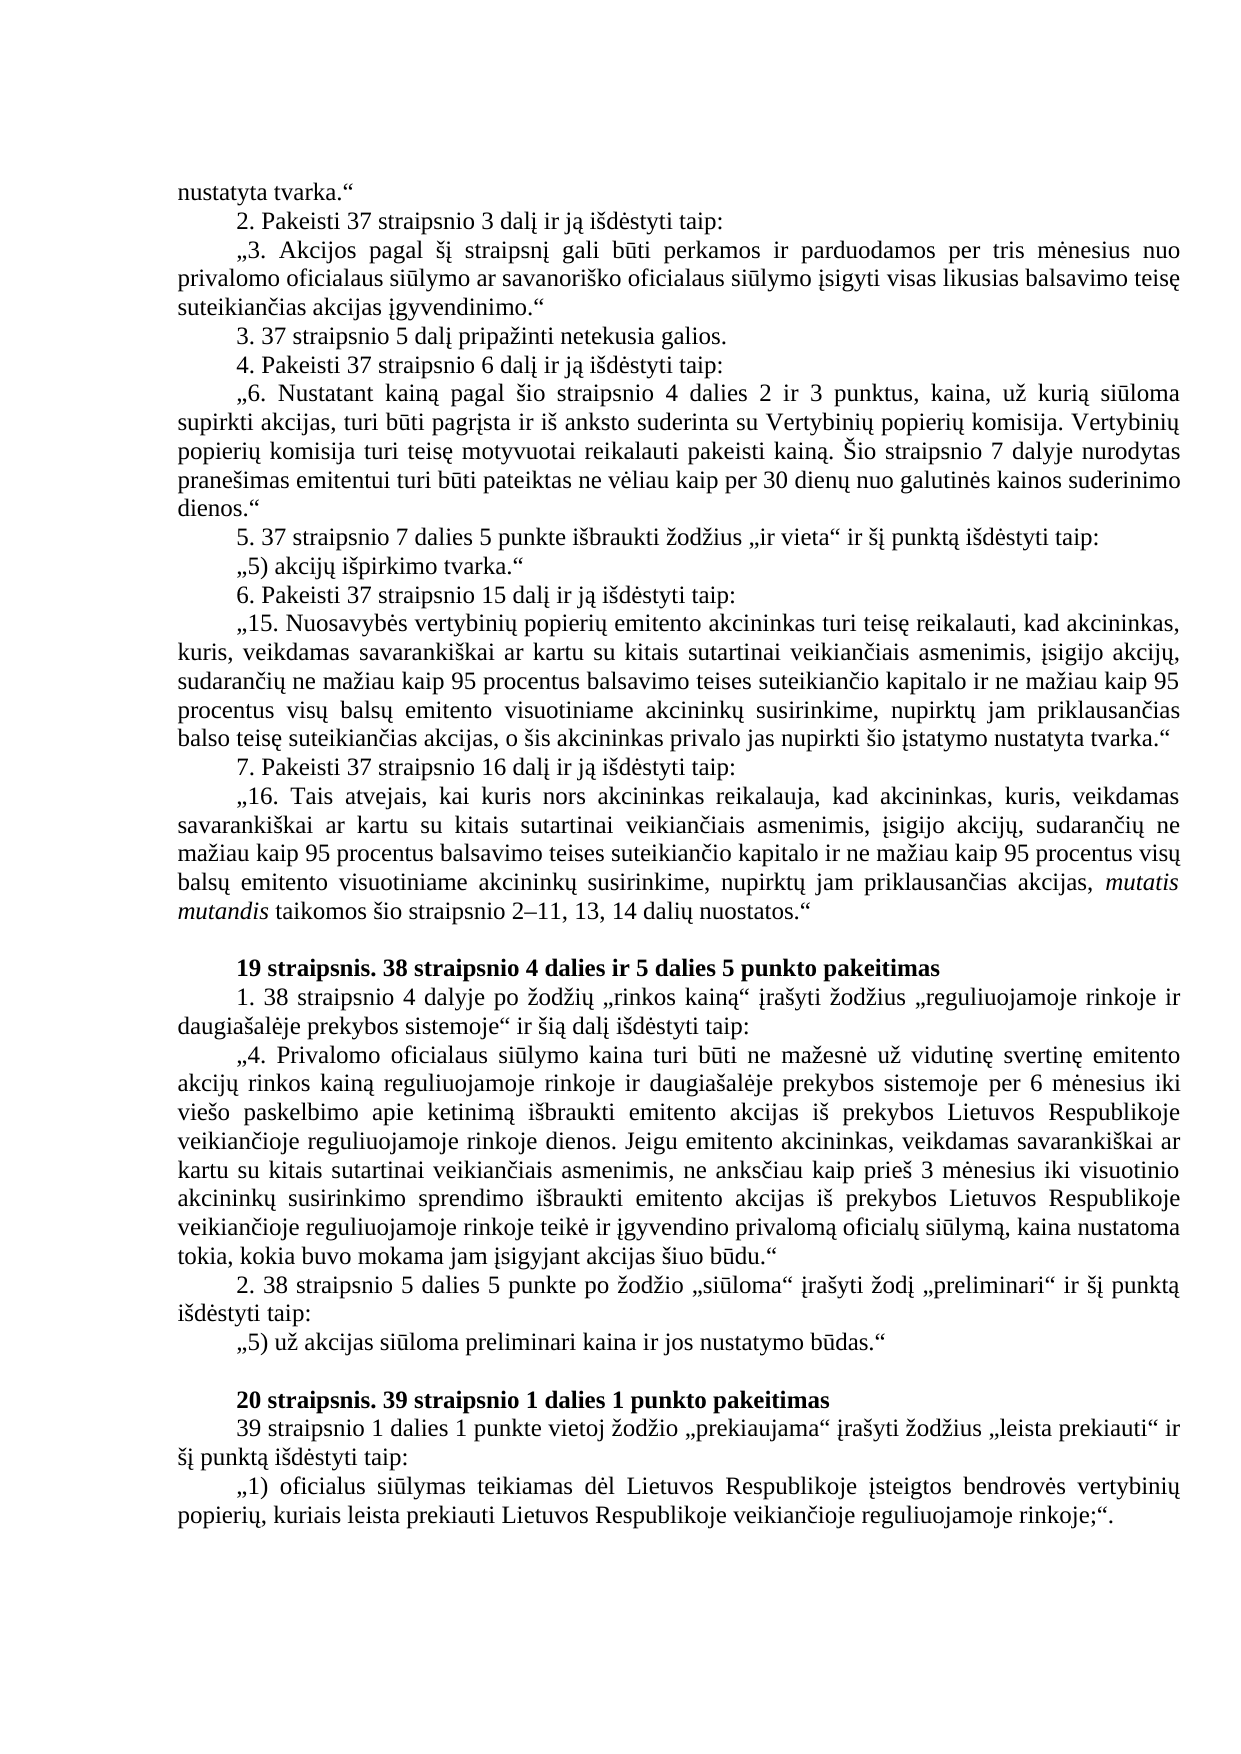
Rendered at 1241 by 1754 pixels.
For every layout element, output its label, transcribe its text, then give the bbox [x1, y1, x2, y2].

text 6. Pakeisti 37 straipsnio 15 dalį ir ją išdėstyti taip: [177, 580, 1181, 608]
text „15. Nuosavybės vertybinių popierių emitento akcininkas turi teisę reikalauti, kad akcininkas, kuris, veikdamas savarankiškai ar kartu su kitais sutartinai veikiančiais asmenimis, įsigijo akcijų, sudarančių ne mažiau kaip 95 procentus balsavimo teises suteikiančio kapitalo ir ne mažiau kaip 95 procentus visų balsų emitento visuotiniame akcininkų susirinkime, nupirktų jam priklausančias balso teisę suteikiančias akcijas, o šis akcininkas privalo jas nupirkti šio įstatymo nustatyta tvarka.“ [177, 608, 1181, 752]
text 3. 37 straipsnio 5 dalį pripažinti netekusia galios. [177, 321, 1181, 350]
text „1) oficialus siūlymas teikiamas dėl Lietuvos Respublikoje įsteigtos bendrovės vertybinių popierių, kuriais leista prekiauti Lietuvos Respublikoje veikiančioje reguliuojamoje rinkoje;“. [177, 1471, 1181, 1528]
text „5) už akcijas siūloma preliminari kaina ir jos nustatymo būdas.“ [177, 1327, 1181, 1356]
text 39 straipsnio 1 dalies 1 punkte vietoj žodžio „prekiaujama“ įrašyti žodžius „leista prekiauti“ ir šį punktą išdėstyti taip: [177, 1413, 1181, 1471]
text „4. Privalomo oficialaus siūlymo kaina turi būti ne mažesnė už vidutinę svertinę emitento akcijų rinkos kainą reguliuojamoje rinkoje ir daugiašalėje prekybos sistemoje per 6 mėnesius iki viešo paskelbimo apie ketinimą išbraukti emitento akcijas iš prekybos Lietuvos Respublikoje veikiančioje reguliuojamoje rinkoje dienos. Jeigu emitento akcininkas, veikdamas savarankiškai ar kartu su kitais sutartinai veikiančiais asmenimis, ne anksčiau kaip prieš 3 mėnesius iki visuotinio akcininkų susirinkimo sprendimo išbraukti emitento akcijas iš prekybos Lietuvos Respublikoje veikiančioje reguliuojamoje rinkoje teikė ir įgyvendino privalomą oficialų siūlymą, kaina nustatoma tokia, kokia buvo mokama jam įsigyjant akcijas šiuo būdu.“ [177, 1040, 1181, 1270]
text 2. Pakeisti 37 straipsnio 3 dalį ir ją išdėstyti taip: [177, 206, 1181, 235]
text 20 straipsnis. 39 straipsnio 1 dalies 1 punkto pakeitimas [177, 1385, 1181, 1413]
text 19 straipsnis. 38 straipsnio 4 dalies ir 5 dalies 5 punkto pakeitimas [177, 953, 1181, 982]
text 5. 37 straipsnio 7 dalies 5 punkte išbraukti žodžius „ir vieta“ ir šį punktą išdėstyti taip: [177, 522, 1181, 551]
text „3. Akcijos pagal šį straipsnį gali būti perkamos ir parduodamos per tris mėnesius nuo privalomo oficialaus siūlymo ar savanoriško oficialaus siūlymo įsigyti visas likusias balsavimo teisę suteikiančias akcijas įgyvendinimo.“ [177, 235, 1181, 321]
text 4. Pakeisti 37 straipsnio 6 dalį ir ją išdėstyti taip: [177, 350, 1181, 378]
text nustatyta tvarka.“ [177, 177, 1181, 206]
text 2. 38 straipsnio 5 dalies 5 punkte po žodžio „siūloma“ įrašyti žodį „preliminari“ ir šį punktą išdėstyti taip: [177, 1270, 1181, 1327]
text „16. Tais atvejais, kai kuris nors akcininkas reikalauja, kad akcininkas, kuris, veikdamas savarankiškai ar kartu su kitais sutartinai veikiančiais asmenimis, įsigijo akcijų, sudarančių ne mažiau kaip 95 procentus balsavimo teises suteikiančio kapitalo ir ne mažiau kaip 95 procentus visų balsų emitento visuotiniame akcininkų susirinkime, nupirktų jam priklausančias akcijas, mutatis mutandis taikomos šio straipsnio 2–11, 13, 14 dalių nuostatos.“ [177, 781, 1181, 925]
text 7. Pakeisti 37 straipsnio 16 dalį ir ją išdėstyti taip: [177, 752, 1181, 781]
text „6. Nustatant kainą pagal šio straipsnio 4 dalies 2 ir 3 punktus, kaina, už kurią siūloma supirkti akcijas, turi būti pagrįsta ir iš anksto suderinta su Vertybinių popierių komisija. Vertybinių popierių komisija turi teisę motyvuotai reikalauti pakeisti kainą. Šio straipsnio 7 dalyje nurodytas pranešimas emitentui turi būti pateiktas ne vėliau kaip per 30 dienų nuo galutinės kainos suderinimo dienos.“ [177, 378, 1181, 522]
text „5) akcijų išpirkimo tvarka.“ [177, 551, 1181, 580]
text 1. 38 straipsnio 4 dalyje po žodžių „rinkos kainą“ įrašyti žodžius „reguliuojamoje rinkoje ir daugiašalėje prekybos sistemoje“ ir šią dalį išdėstyti taip: [177, 982, 1181, 1040]
